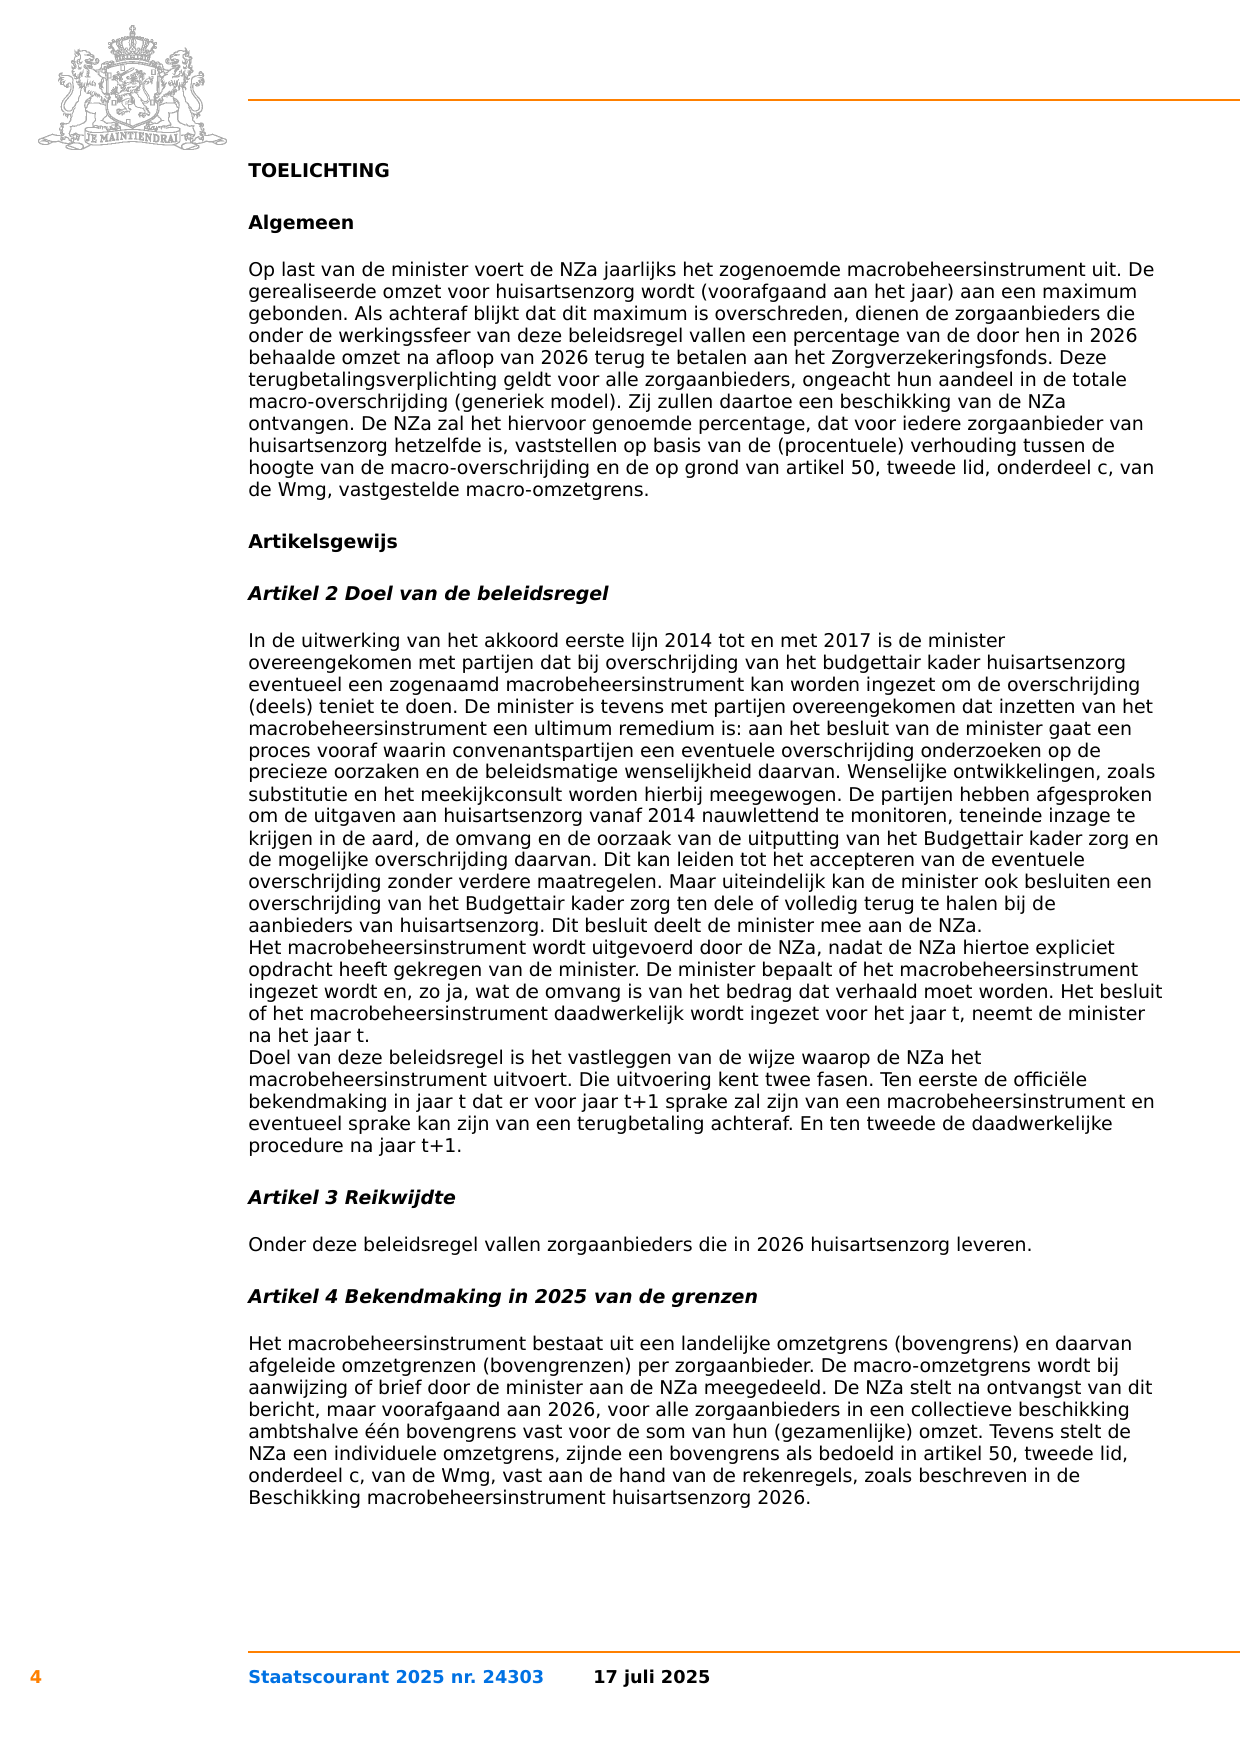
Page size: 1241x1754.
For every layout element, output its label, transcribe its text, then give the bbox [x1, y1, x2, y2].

text Onder deze beleidsregel vallen zorgaanbieders die in 2026 huisartsenzorg leveren. [248, 1234, 1163, 1256]
text Op last van de minister voert de NZa jaarlijks het zogenoemde macrobeheersinstrument uit. De gerealiseerde omzet voor huisartsenzorg wordt (voorafgaand aan het jaar) aan een maximum gebonden. Als achteraf blijkt dat dit maximum is overschreden, dienen de zorgaanbieders die onder de werkingssfeer van deze beleidsregel vallen een percentage van de door hen in 2026 behaalde omzet na afloop van 2026 terug te betalen aan het Zorgverzekeringsfonds. Deze terugbetalingsverplichting geldt voor alle zorgaanbieders, ongeacht hun aandeel in de totale macro-overschrijding (generiek model). Zij zullen daartoe een beschikking van de NZa ontvangen. De NZa zal het hiervoor genoemde percentage, dat voor iedere zorgaanbieder van huisartsenzorg hetzelfde is, vaststellen op basis van de (procentuele) verhouding tussen de hoogte van de macro-overschrijding en de op grond van artikel 50, tweede lid, onderdeel c, van de Wmg, vastgestelde macro-omzetgrens. [248, 259, 1163, 501]
text Het macrobeheersinstrument wordt uitgevoerd door de NZa, nadat de NZa hiertoe expliciet opdracht heeft gekregen van de minister. De minister bepaalt of het macrobeheersinstrument ingezet wordt en, zo ja, wat de omvang is van het bedrag dat verhaald moet worden. Het besluit of het macrobeheersinstrument daadwerkelijk wordt ingezet voor het jaar t, neemt de minister na het jaar t. [248, 937, 1163, 1047]
subtitle Artikel 3 Reikwijdte [248, 1187, 1163, 1209]
subtitle Artikel 4 Bekendmaking in 2025 van de grenzen [248, 1286, 1163, 1308]
text Het macrobeheersinstrument bestaat uit een landelijke omzetgrens (bovengrens) en daarvan afgeleide omzetgrenzen (bovengrenzen) per zorgaanbieder. De macro-omzetgrens wordt bij aanwijzing of brief door de minister aan de NZa meegedeeld. De NZa stelt na ontvangst van dit bericht, maar voorafgaand aan 2026, voor alle zorgaanbieders in een collectieve beschikking ambtshalve één bovengrens vast voor de som van hun (gezamenlijke) omzet. Tevens stelt de NZa een individuele omzetgrens, zijnde een bovengrens als bedoeld in artikel 50, tweede lid, onderdeel c, van de Wmg, vast aan de hand van de rekenregels, zoals beschreven in de Beschikking macrobeheersinstrument huisartsenzorg 2026. [248, 1333, 1163, 1509]
picture [38, 25, 227, 150]
subtitle Algemeen [248, 212, 1163, 234]
subtitle TOELICHTING [248, 160, 1163, 182]
subtitle Artikel 2 Doel van de beleidsregel [248, 583, 1163, 604]
text Doel van deze beleidsregel is het vastleggen van de wijze waarop de NZa het macrobeheersinstrument uitvoert. Die uitvoering kent twee fasen. Ten eerste de officiële bekendmaking in jaar t dat er voor jaar t+1 sprake zal zijn van een macrobeheersinstrument en eventueel sprake kan zijn van een terugbetaling achteraf. En ten tweede de daadwerkelijke procedure na jaar t+1. [248, 1047, 1163, 1157]
text In de uitwerking van het akkoord eerste lijn 2014 tot en met 2017 is de minister overeengekomen met partijen dat bij overschrijding van het budgettair kader huisartsenzorg eventueel een zogenaamd macrobeheersinstrument kan worden ingezet om de overschrijding (deels) teniet te doen. De minister is tevens met partijen overeengekomen dat inzetten van het macrobeheersinstrument een ultimum remedium is: aan het besluit van de minister gaat een proces vooraf waarin convenantspartijen een eventuele overschrijding onderzoeken op de precieze oorzaken en de beleidsmatige wenselijkheid daarvan. Wenselijke ontwikkelingen, zoals substitutie en het meekijkconsult worden hierbij meegewogen. De partijen hebben afgesproken om de uitgaven aan huisartsenzorg vanaf 2014 nauwlettend te monitoren, teneinde inzage te krijgen in de aard, de omvang en de oorzaak van de uitputting van het Budgettair kader zorg en de mogelijke overschrijding daarvan. Dit kan leiden tot het accepteren van de eventuele overschrijding zonder verdere maatregelen. Maar uiteindelijk kan de minister ook besluiten een overschrijding van het Budgettair kader zorg ten dele of volledig terug te halen bij de aanbieders van huisartsenzorg. Dit besluit deelt de minister mee aan de NZa. [248, 629, 1163, 937]
subtitle Artikelsgewijs [248, 531, 1163, 553]
